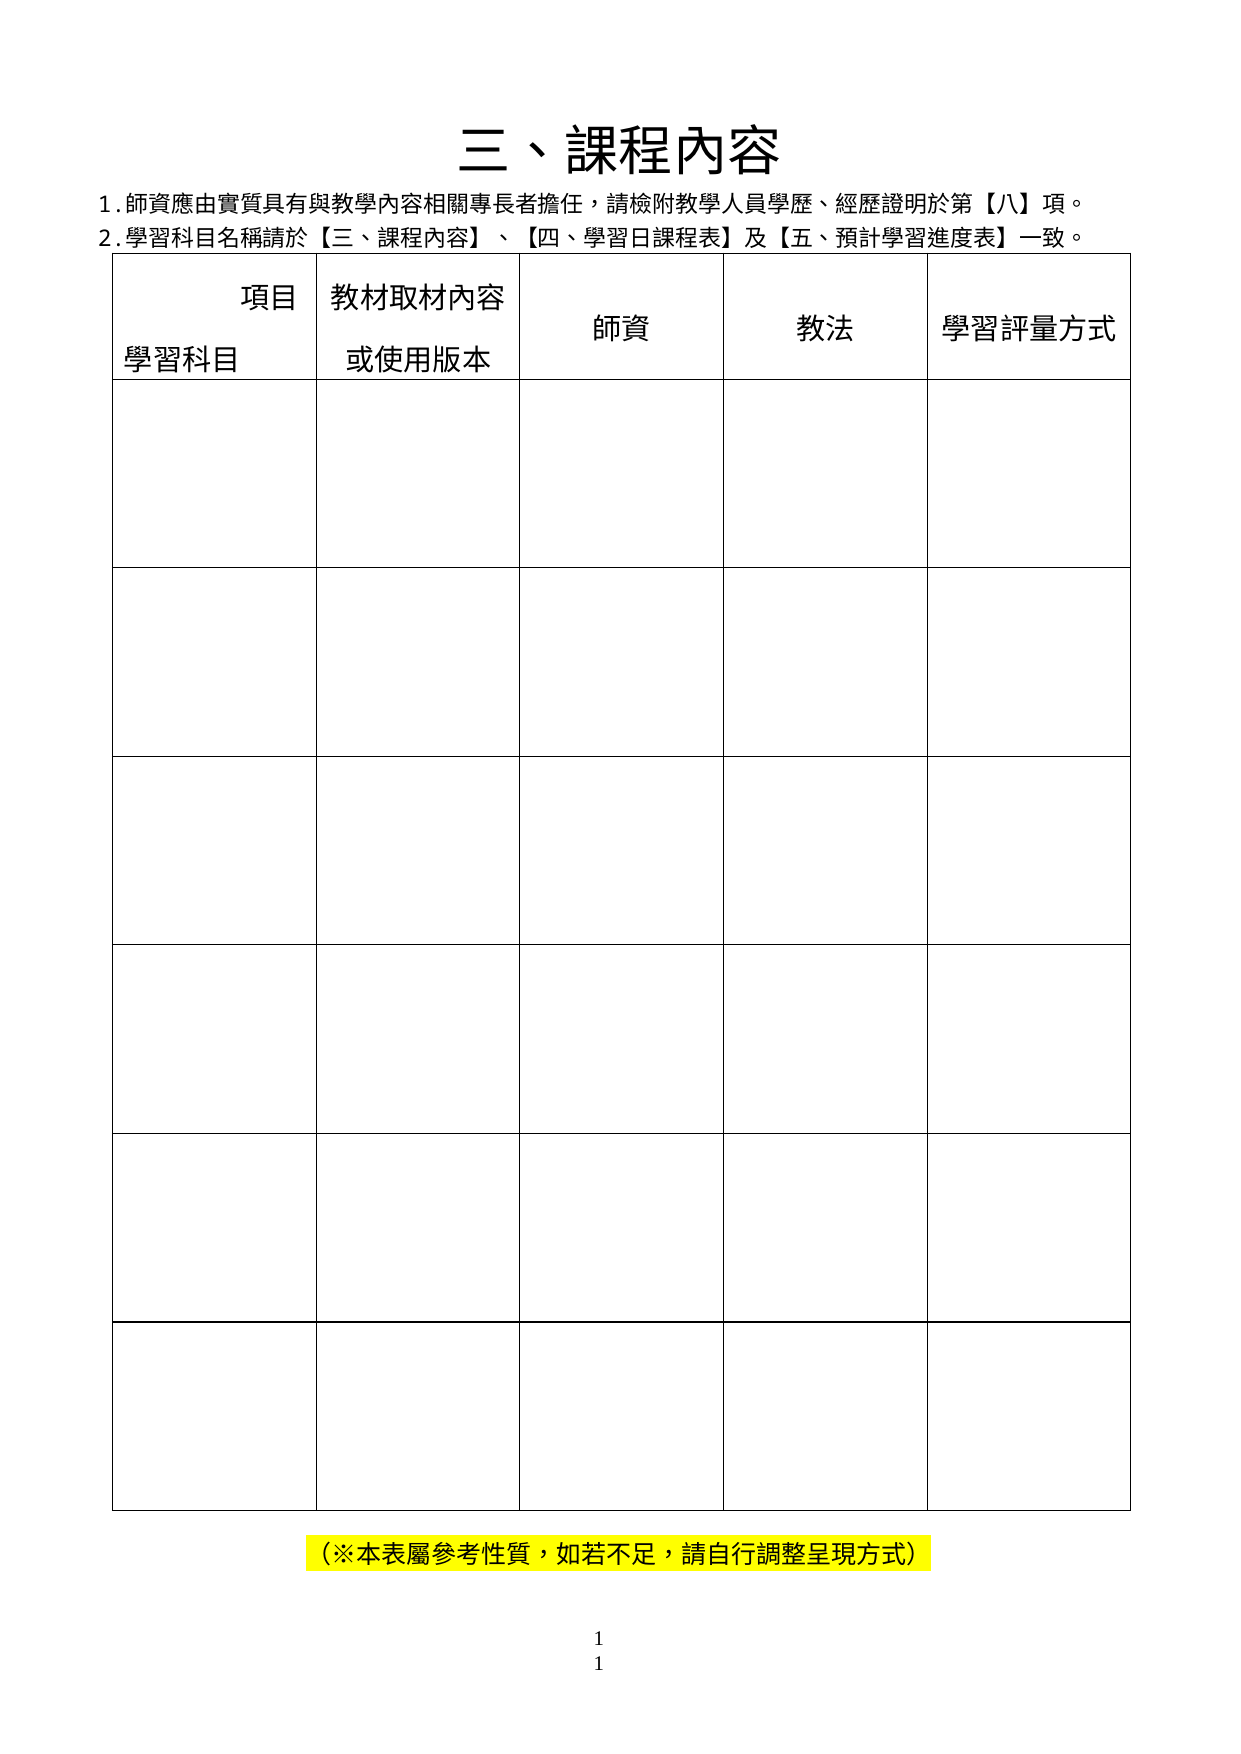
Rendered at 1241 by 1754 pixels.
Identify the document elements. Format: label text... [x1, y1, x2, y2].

table_cell [724, 380, 927, 567]
table_cell [724, 945, 927, 1133]
table_cell [520, 1134, 723, 1321]
text 2.學習科目名稱請於【三、課程內容】、【四、學習日課程表】及【五、預計學習進度表】一致。 [98, 219, 1125, 253]
table_cell [317, 380, 519, 567]
table_cell [724, 1323, 927, 1510]
table_cell [113, 1323, 316, 1510]
table_cell [520, 568, 723, 756]
table_cell [928, 380, 1130, 567]
table_cell [928, 1323, 1130, 1510]
table_cell [520, 1323, 723, 1510]
table_cell [113, 945, 316, 1133]
text 1.師資應由實質具有與教學內容相關專長者擔任，請檢附教學人員學歷、經歷證明於第【八】項。 [98, 186, 1125, 219]
table_cell [113, 568, 316, 756]
table_header 學習評量方式 [928, 254, 1130, 379]
table_header 項目 學習科目 [113, 254, 316, 379]
table_cell [724, 1134, 927, 1321]
table_cell [113, 380, 316, 567]
table_cell [928, 757, 1130, 944]
table_cell [724, 757, 927, 944]
table_cell [724, 568, 927, 756]
table_cell [520, 380, 723, 567]
table_cell [520, 945, 723, 1133]
table_cell [928, 1134, 1130, 1321]
table_cell [113, 1134, 316, 1321]
table_cell [317, 757, 519, 944]
table_header 師資 [520, 254, 723, 379]
text 三、課程內容 [98, 108, 1125, 186]
table_cell [317, 1134, 519, 1321]
table_cell [317, 1323, 519, 1510]
text （※本表屬參考性質，如若不足，請自行調整呈現方式） [112, 1511, 1125, 1573]
table_header 教法 [724, 254, 927, 379]
table_cell [520, 757, 723, 944]
table_cell [317, 568, 519, 756]
table_header 教材取材內容或使用版本 [317, 254, 519, 379]
table_cell [317, 945, 519, 1133]
table_cell [928, 568, 1130, 756]
table_cell [113, 757, 316, 944]
table_cell [928, 945, 1130, 1133]
